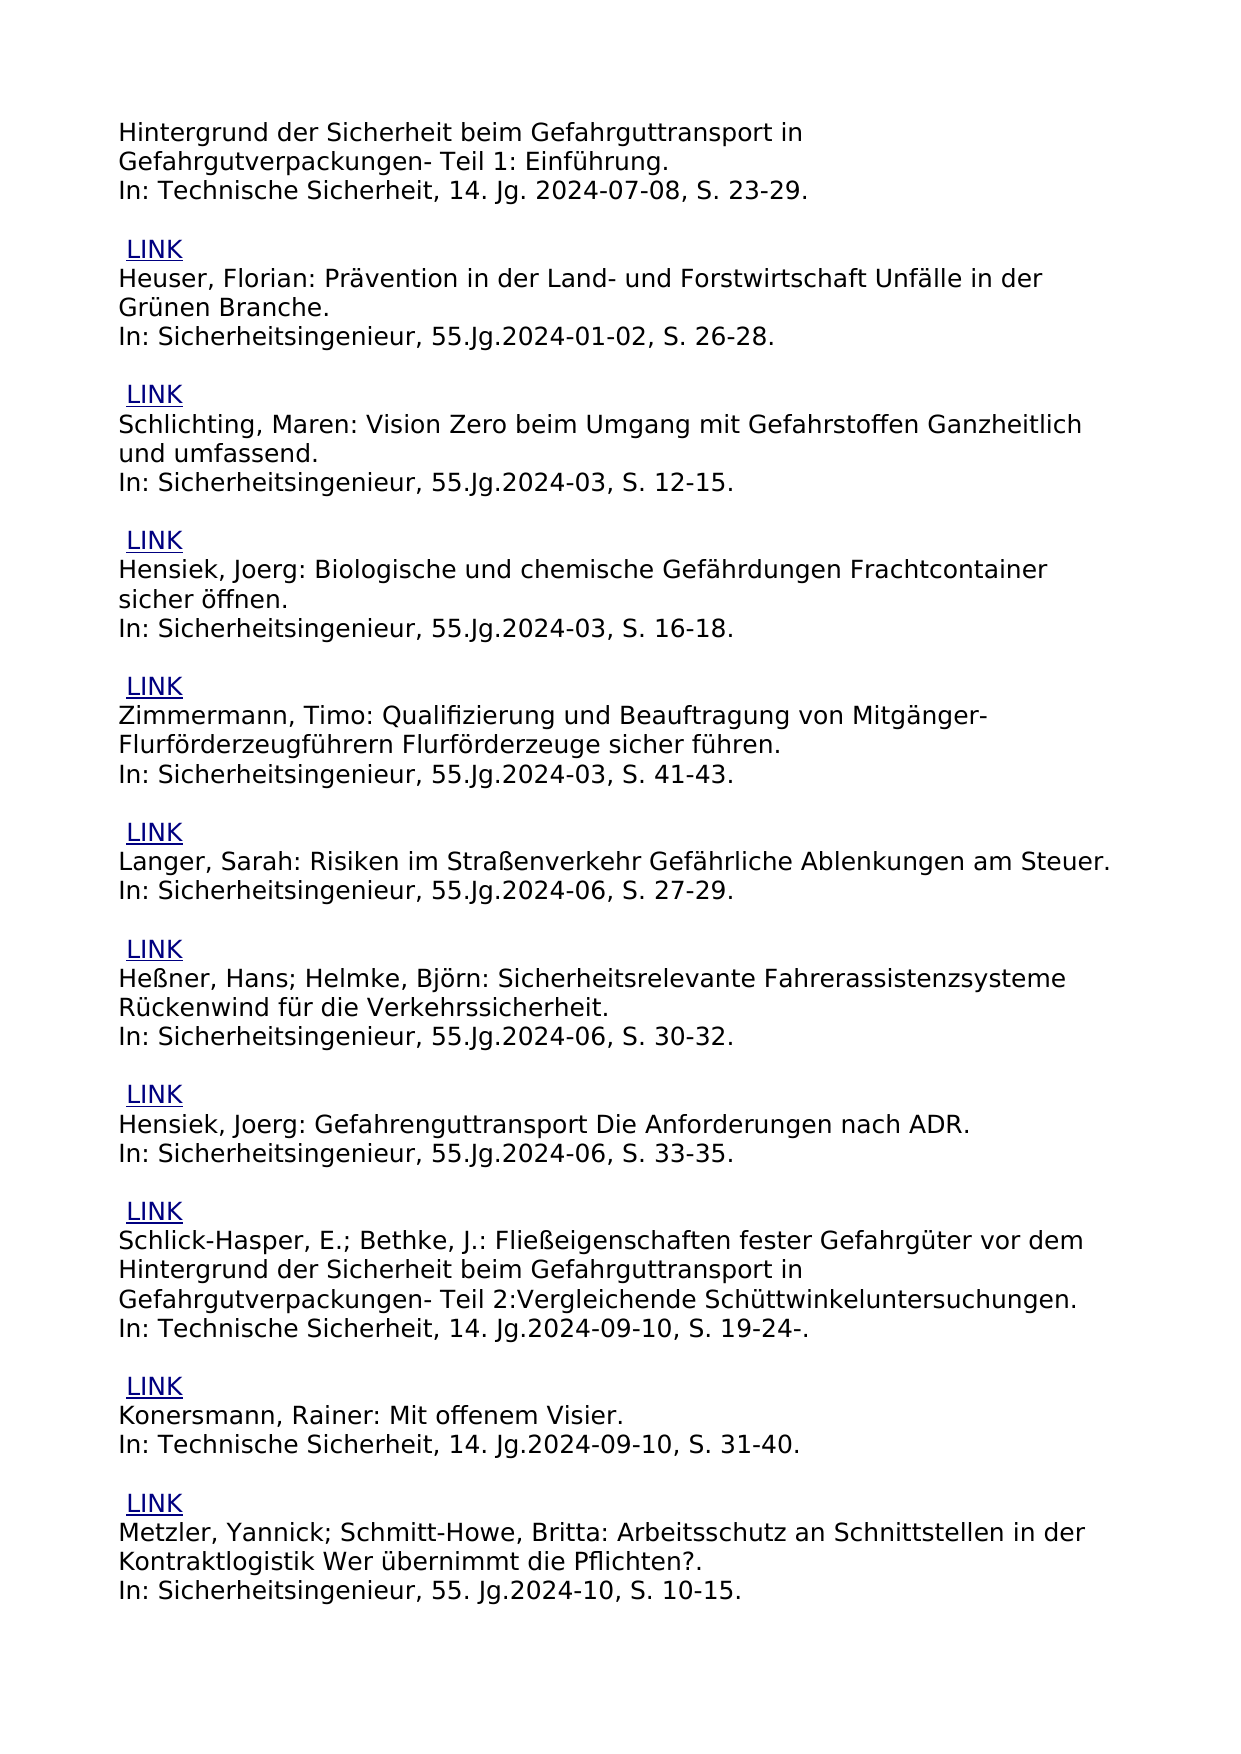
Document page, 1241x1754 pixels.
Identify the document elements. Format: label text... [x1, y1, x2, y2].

text Hintergrund der Sicherheit beim Gefahrguttransport in Gefahrgutverpackungen- Teil 1: Einführung. In: Technische Sicherheit, 14. Jg. 2024-07-08, S. 23-29. LINK Heuser, Florian: Prävention in der Land- und Forstwirtschaft Unfälle in der Grünen Branche. In: Sicherheitsingenieur, 55.Jg.2024-01-02, S. 26-28. LINK Schlichting, Maren: Vision Zero beim Umgang mit Gefahrstoffen Ganzheitlich und umfassend. In: Sicherheitsingenieur, 55.Jg.2024-03, S. 12-15. LINK Hensiek, Joerg: Biologische und chemische Gefährdungen Frachtcontainer sicher öffnen. In: Sicherheitsingenieur, 55.Jg.2024-03, S. 16-18. LINK Zimmermann, Timo: Qualifizierung und Beauftragung von Mitgänger-Flurförderzeugführern Flurförderzeuge sicher führen. In: Sicherheitsingenieur, 55.Jg.2024-03, S. 41-43. LINK Langer, Sarah: Risiken im Straßenverkehr Gefährliche Ablenkungen am Steuer. In: Sicherheitsingenieur, 55.Jg.2024-06, S. 27-29. LINK Heßner, Hans; Helmke, Björn: Sicherheitsrelevante Fahrerassistenzsysteme Rückenwind für die Verkehrssicherheit. In: Sicherheitsingenieur, 55.Jg.2024-06, S. 30-32. LINK Hensiek, Joerg: Gefahrenguttransport Die Anforderungen nach ADR. In: Sicherheitsingenieur, 55.Jg.2024-06, S. 33-35. LINK Schlick-Hasper, E.; Bethke, J.: Fließeigenschaften fester Gefahrgüter vor dem Hintergrund der Sicherheit beim Gefahrguttransport in Gefahrgutverpackungen- Teil 2:Vergleichende Schüttwinkeluntersuchungen. In: Technische Sicherheit, 14. Jg.2024-09-10, S. 19-24-. LINK Konersmann, Rainer: Mit offenem Visier. In: Technische Sicherheit, 14. Jg.2024-09-10, S. 31-40. LINK Metzler, Yannick; Schmitt-Howe, Britta: Arbeitsschutz an Schnittstellen in der Kontraktlogistik Wer übernimmt die Pflichten?. In: Sicherheitsingenieur, 55. Jg.2024-10, S. 10-15. [118, 118, 1122, 1635]
